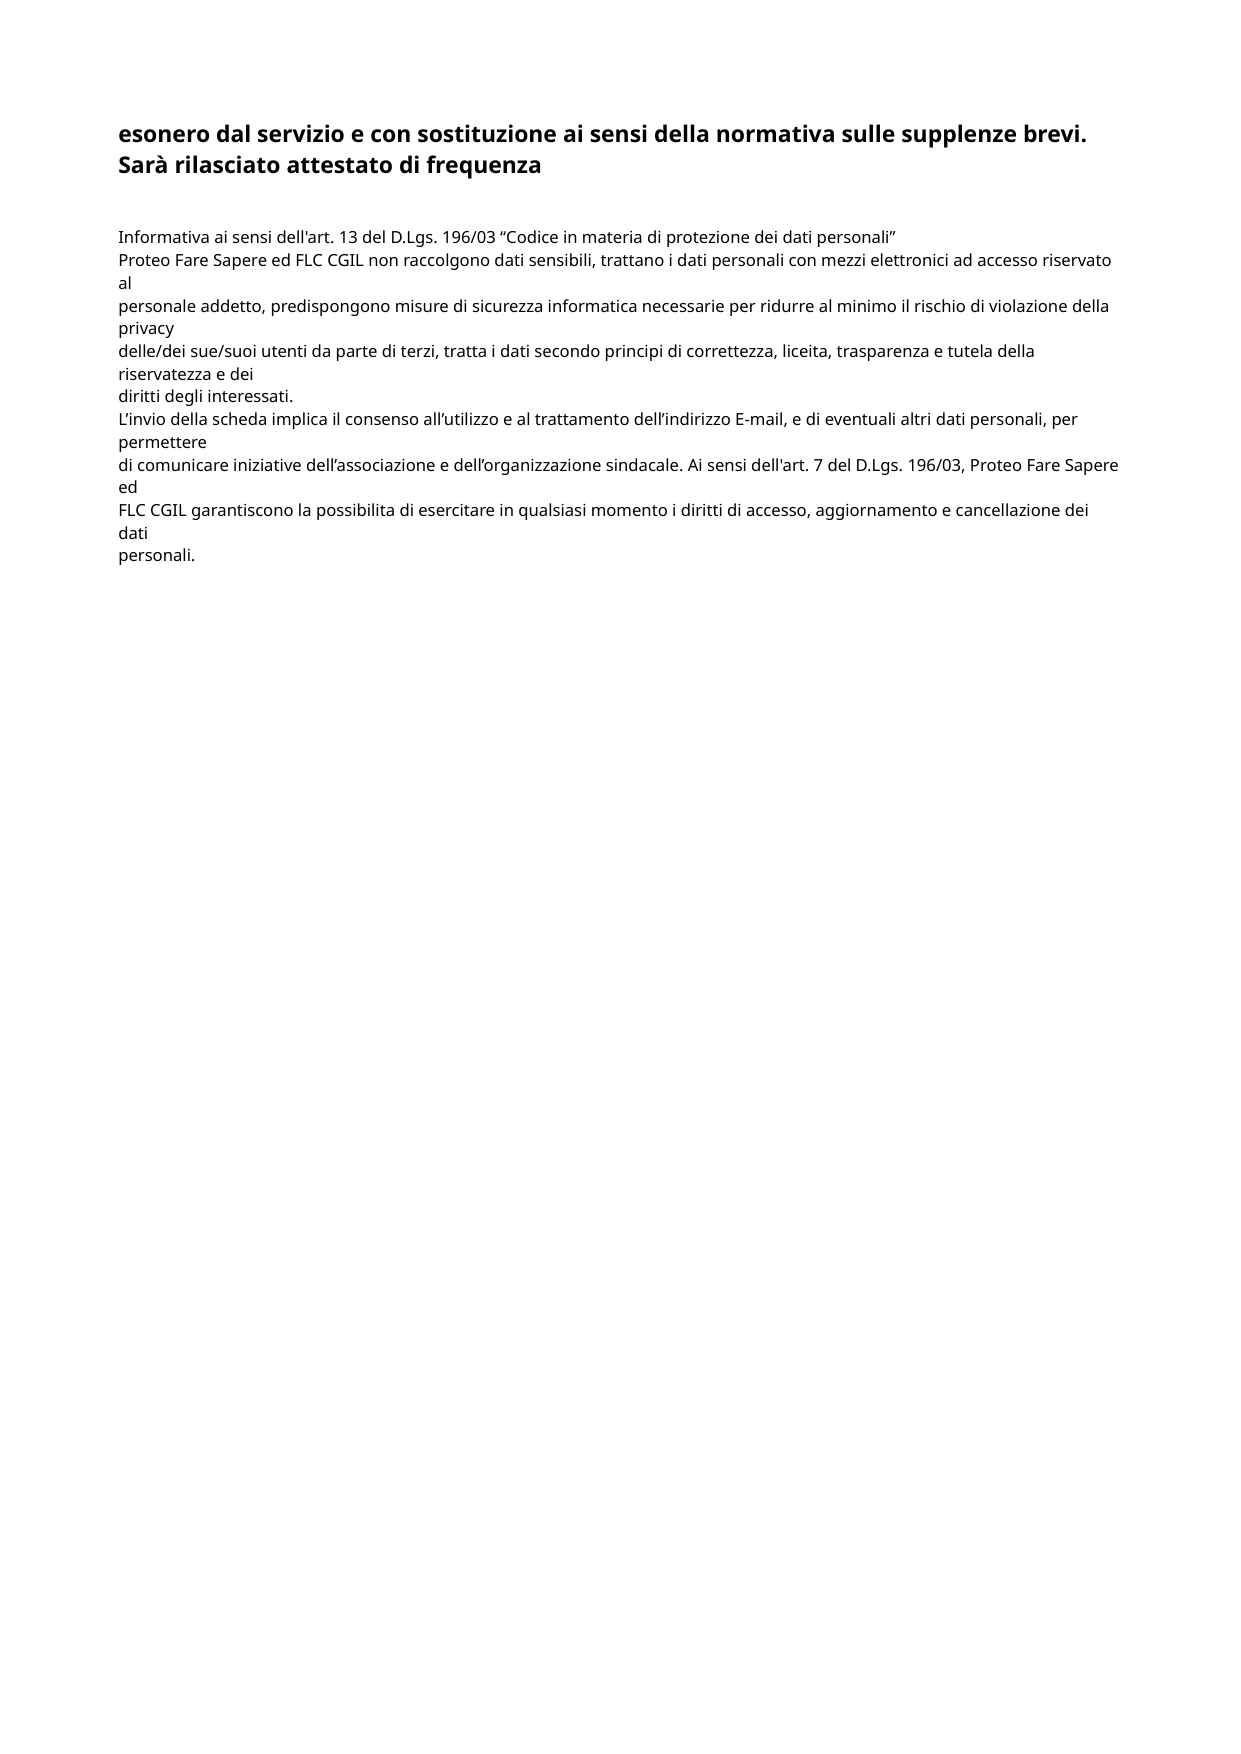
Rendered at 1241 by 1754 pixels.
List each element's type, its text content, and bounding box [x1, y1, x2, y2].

text di comunicare iniziative dell’associazione e dell’organizzazione sindacale. Ai sensi dell'art. 7 del D.Lgs. 196/03, Proteo Fare Sapere ed [118, 453, 1122, 498]
text personale addetto, predispongono misure di sicurezza informatica necessarie per ridurre al minimo il rischio di violazione della privacy [118, 294, 1122, 339]
text esonero dal servizio e con sostituzione ai sensi della normativa sulle supplenze brevi. Sarà rilasciato attestato di frequenza [118, 118, 1122, 181]
text personali. [118, 544, 1122, 567]
text delle/dei sue/suoi utenti da parte di terzi, tratta i dati secondo principi di correttezza, liceita, trasparenza e tutela della riservatezza e dei [118, 339, 1122, 385]
text diritti degli interessati. [118, 385, 1122, 408]
text L’invio della scheda implica il consenso all’utilizzo e al trattamento dell’indirizzo E-mail, e di eventuali altri dati personali, per permettere [118, 408, 1122, 453]
text FLC CGIL garantiscono la possibilita di esercitare in qualsiasi momento i diritti di accesso, aggiornamento e cancellazione dei dati [118, 498, 1122, 544]
text Proteo Fare Sapere ed FLC CGIL non raccolgono dati sensibili, trattano i dati personali con mezzi elettronici ad accesso riservato al [118, 249, 1122, 294]
text Informativa ai sensi dell'art. 13 del D.Lgs. 196/03 “Codice in materia di protezione dei dati personali” [118, 226, 1122, 249]
